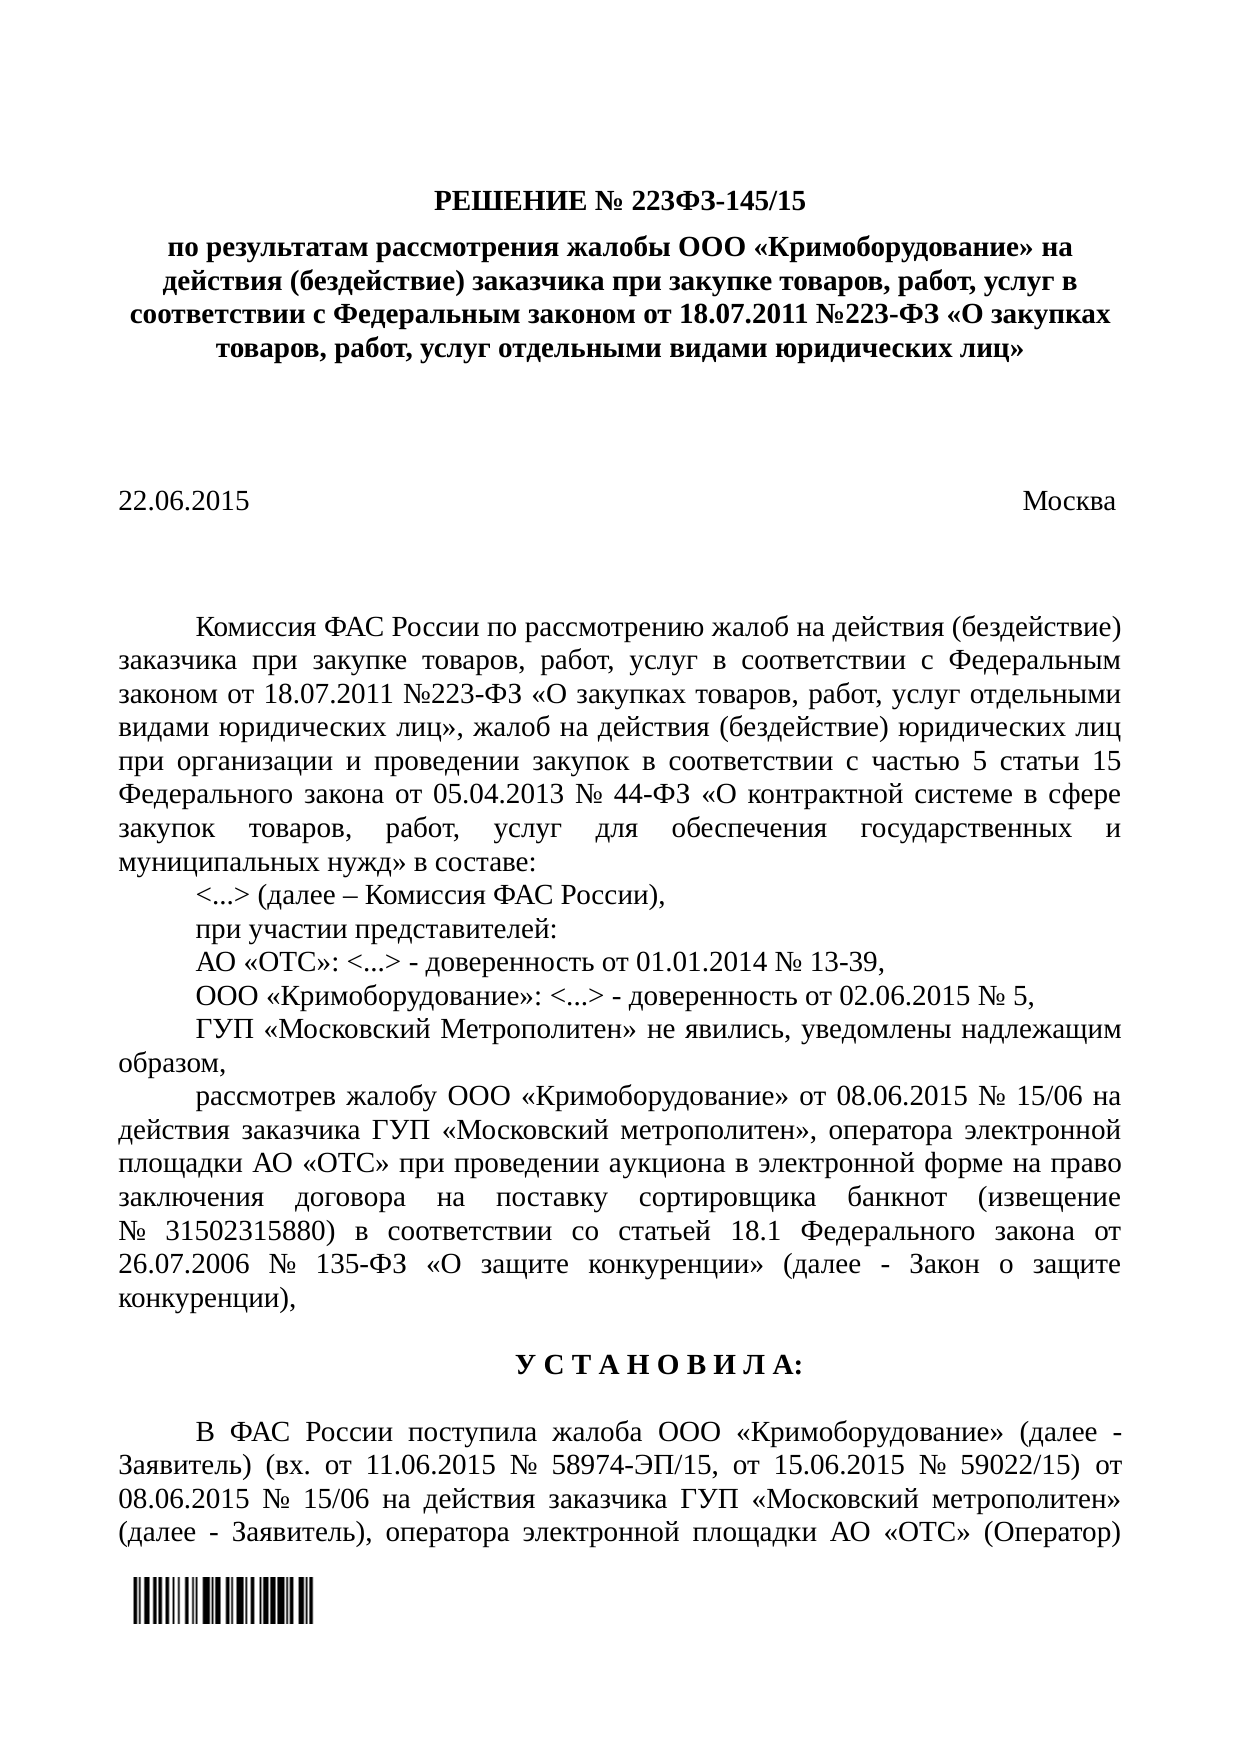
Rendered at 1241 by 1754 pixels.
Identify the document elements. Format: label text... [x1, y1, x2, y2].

text АО «OTC»: <...> - доверенность от 01.01.2014 № 13-39, [118, 944, 1122, 978]
text ООО «Кримоборудование»: <...> - доверенность от 02.06.2015 № 5, [118, 978, 1122, 1011]
picture [118, 1577, 331, 1624]
text 22.06.2015 Москва [118, 483, 1122, 517]
text В ФАС России поступила жалоба ООО «Кримоборудование» (далее - Заявитель) (вх. от 11.06.2015 № 58974-ЭП/15, от 15.06.2015 № 59022/15) от 08.06.2015 № 15/06 на действия заказчика ГУП «Московский метрополитен» (далее - Заявитель), оператора электронной площадки АО «ОТС» (Оператор) [118, 1414, 1122, 1548]
text <...> (далее – Комиссия ФАС России), [118, 877, 1122, 911]
text Комиссия ФАС России по рассмотрению жалоб на действия (бездействие) заказчика при закупке товаров, работ, услуг в соответствии с Федеральным законом от 18.07.2011 №223-ФЗ «О закупках товаров, работ, услуг отдельными видами юридических лиц», жалоб на действия (бездействие) юридических лиц при организации и проведении закупок в соответствии с частью 5 статьи 15 Федерального закона от 05.04.2013 № 44-ФЗ «О контрактной системе в сфере закупок товаров, работ, услуг для обеспечения государственных и муниципальных нужд» в составе: [118, 609, 1122, 877]
text У С Т А Н О В И Л А: [118, 1347, 1122, 1380]
text при участии представителей: [118, 911, 1122, 944]
text РЕШЕНИЕ № 223ФЗ-145/15 [118, 183, 1122, 217]
text рассмотрев жалобу ООО «Кримоборудование» от 08.06.2015 № 15/06 на действия заказчика ГУП «Московский метрополитен», оператора электронной площадки АО «ОТС» при проведении аукциона в электронной форме на право заключения договора на поставку сортировщика банкнот (извещение № 31502315880) в соответствии со статьей 18.1 Федерального закона от 26.07.2006 № 135-ФЗ «О защите конкуренции» (далее - Закон о защите конкуренции), [118, 1078, 1122, 1313]
text ГУП «Московский Метрополитен» не явились, уведомлены надлежащим образом, [118, 1011, 1122, 1078]
text по результатам рассмотрения жалобы ООО «Кримоборудование» на действия (бездействие) заказчика при закупке товаров, работ, услуг в соответствии с Федеральным законом от 18.07.2011 №223-ФЗ «О закупках товаров, работ, услуг отдельными видами юридических лиц» [118, 229, 1122, 363]
